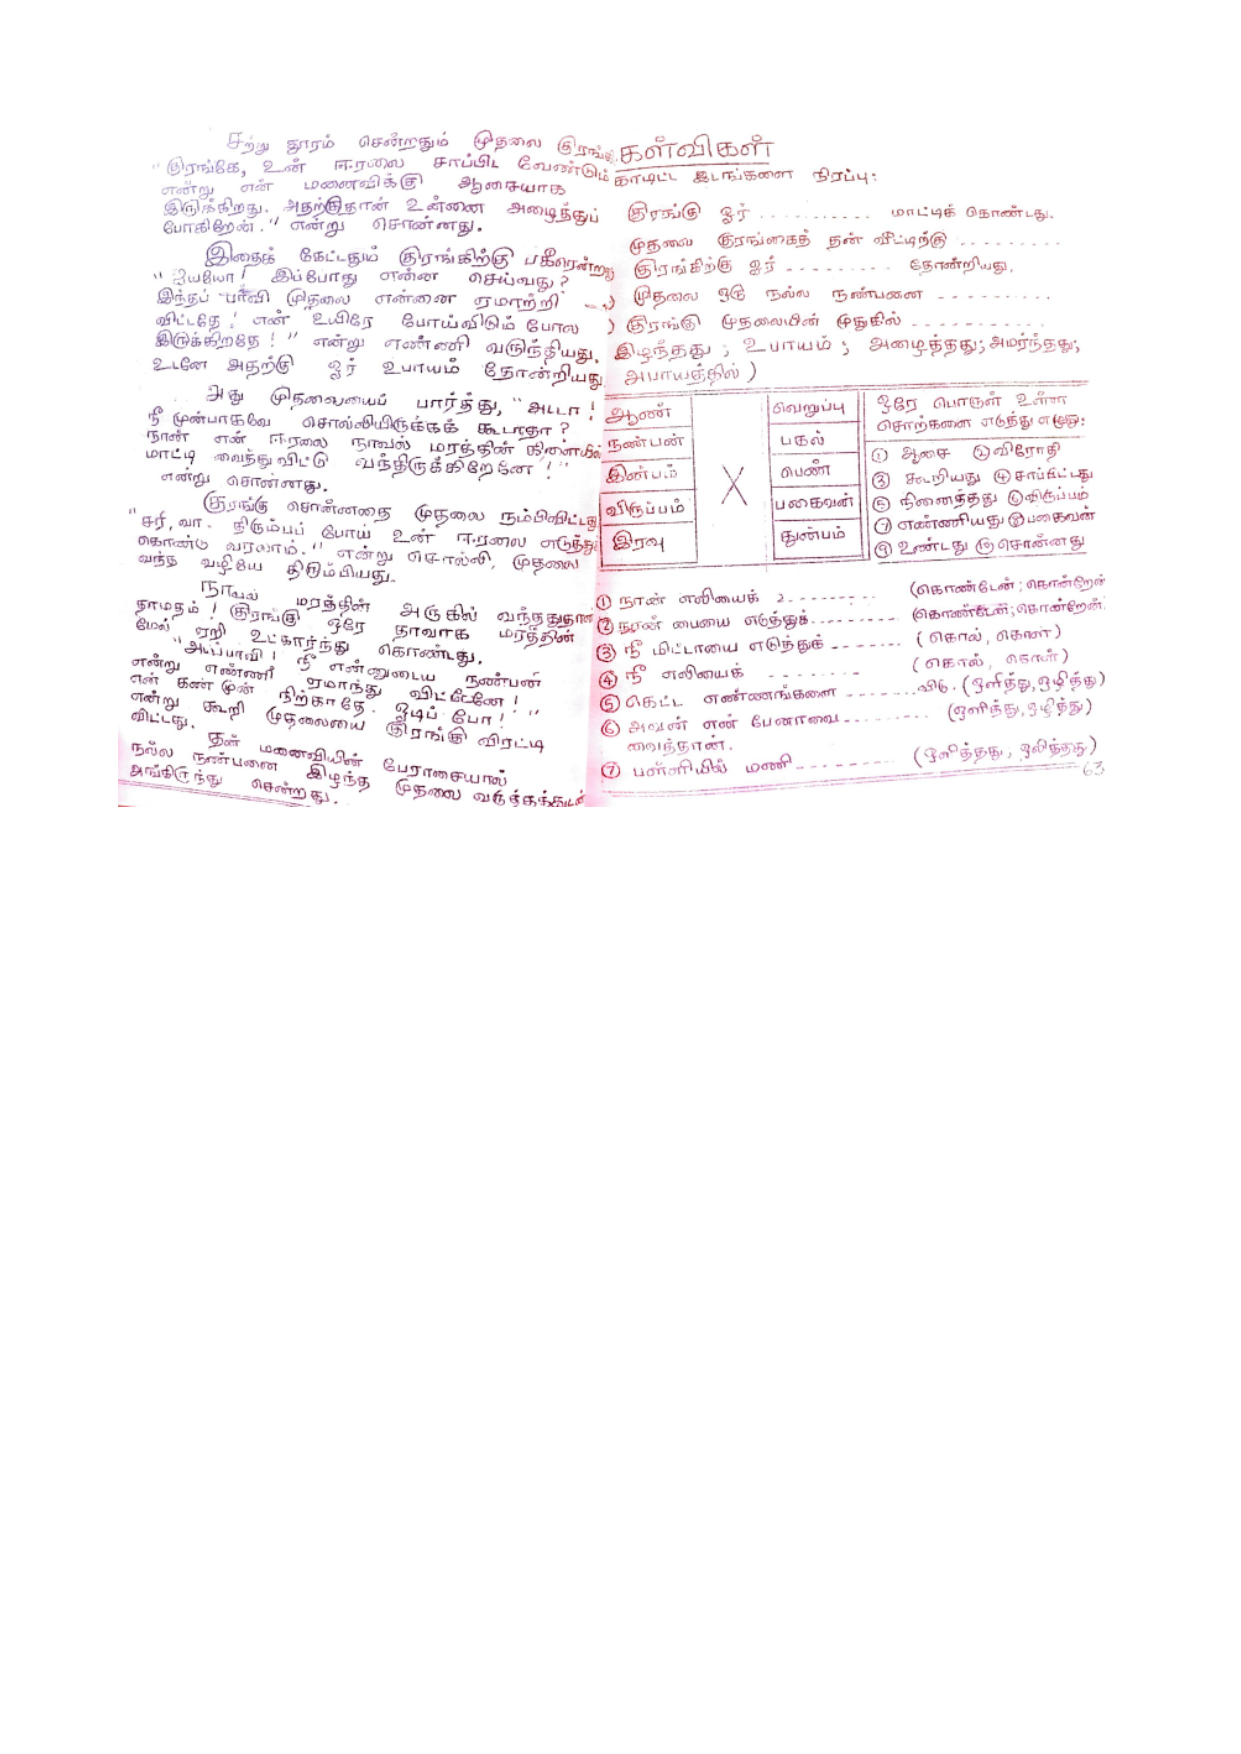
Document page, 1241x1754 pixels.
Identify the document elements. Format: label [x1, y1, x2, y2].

picture [118, 118, 1106, 807]
